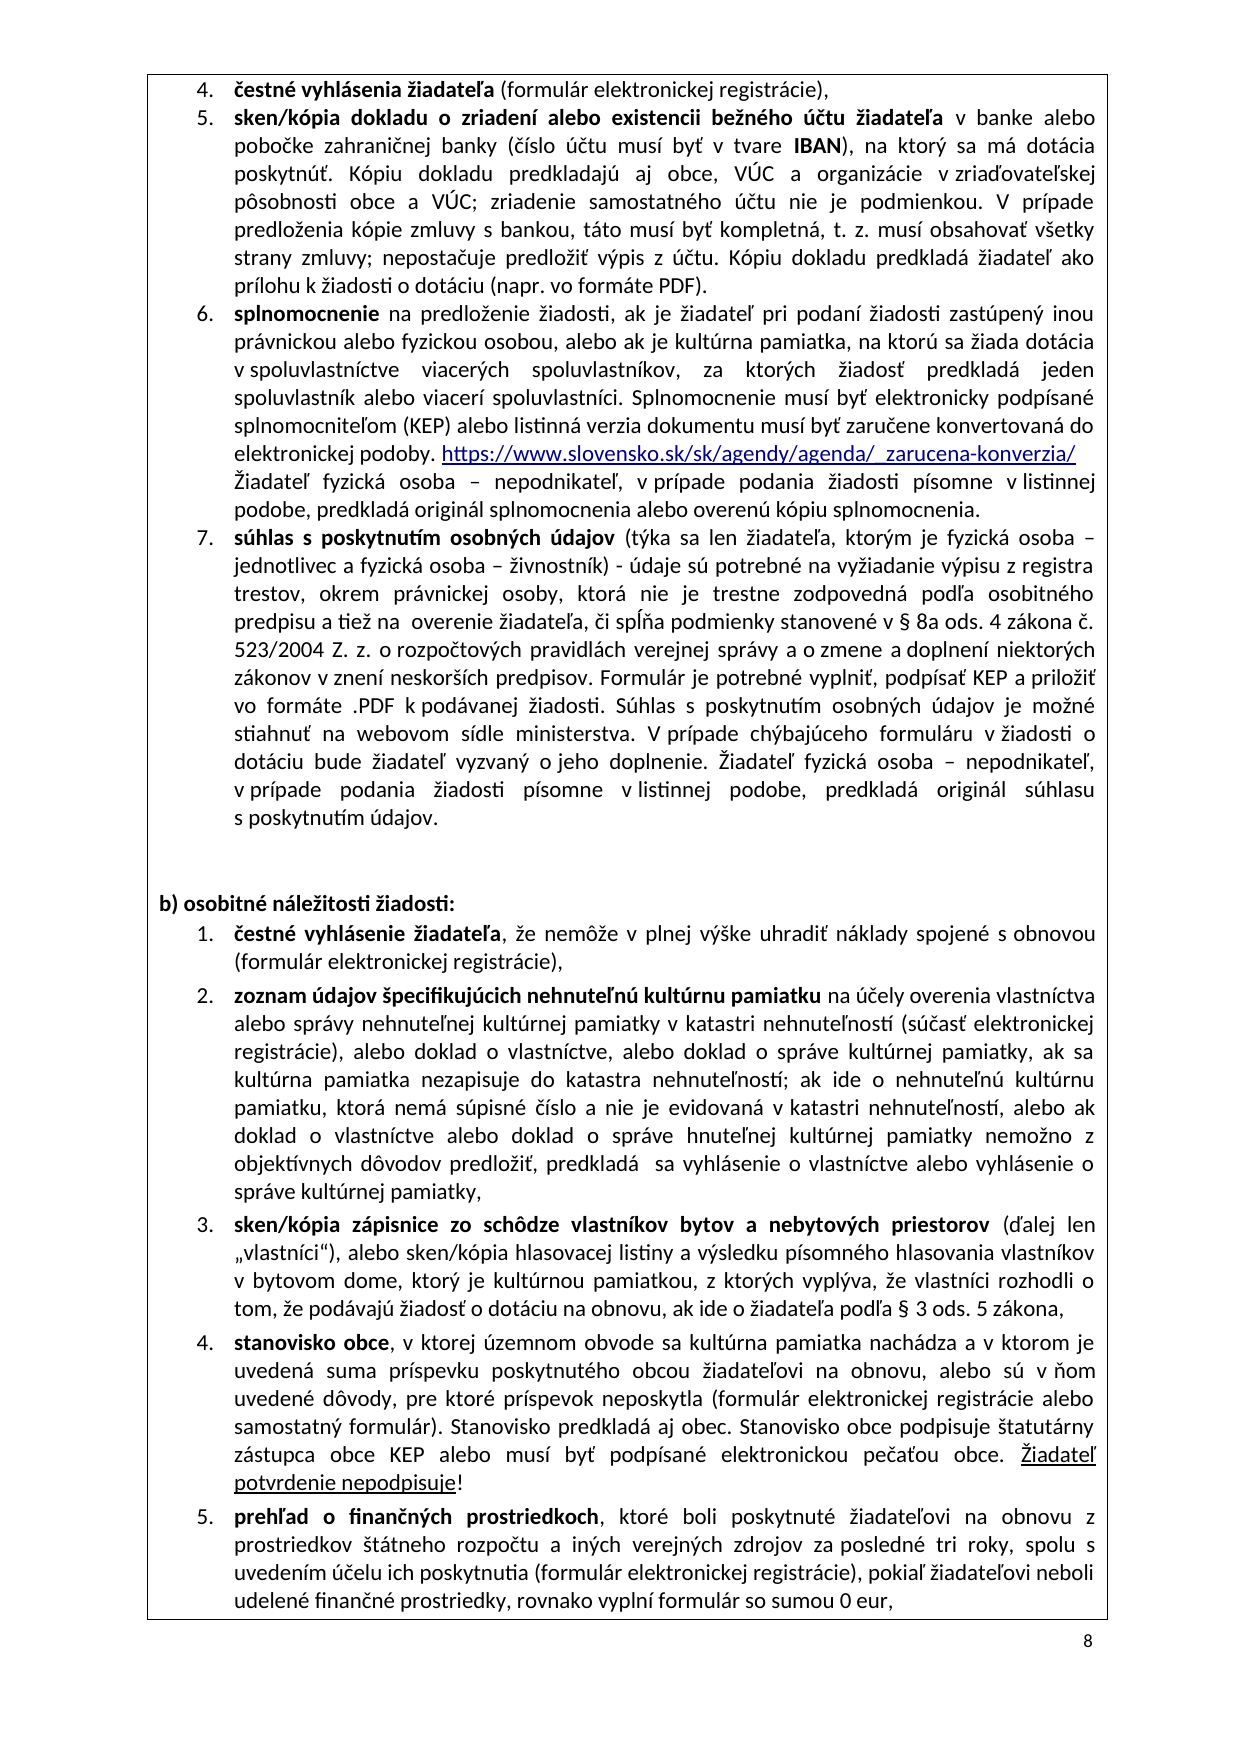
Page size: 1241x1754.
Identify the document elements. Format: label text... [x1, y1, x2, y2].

table_cell Žiadosť o dotáciu je úplná, ak obsahuje: a) povinné náležitosti žiadosti o dotáciu: žiadosť o poskytnutie dotácie (formulár elektronickej registrácie), popis projektu (formulár elektronickej registrácie), celkový rozpočet projektu (formulár elektronickej registrácie), čestné vyhlásenia žiadateľa (formulár elektronickej registrácie), sken/kópia dokladu o zriadení alebo existencii bežného účtu žiadateľa v banke alebo pobočke zahraničnej banky (číslo účtu musí byť v tvare IBAN), na ktorý sa má dotácia poskytnúť. Kópiu dokladu predkladajú aj obce, VÚC a organizácie v zriaďovateľskej pôsobnosti obce a VÚC; zriadenie samostatného účtu nie je podmienkou. V prípade predloženia kópie zmluvy s bankou, táto musí byť kompletná, t. z. musí obsahovať všetky strany zmluvy; nepostačuje predložiť výpis z účtu. Kópiu dokladu predkladá žiadateľ ako prílohu k žiadosti o dotáciu (napr. vo formáte PDF). splnomocnenie na predloženie žiadosti, ak je žiadateľ pri podaní žiadosti zastúpený inou právnickou alebo fyzickou osobou, alebo ak je kultúrna pamiatka, na ktorú sa žiada dotácia v spoluvlastníctve viacerých spoluvlastníkov, za ktorých žiadosť predkladá jeden spoluvlastník alebo viacerí spoluvlastníci. Splnomocnenie musí byť elektronicky podpísané splnomocniteľom (KEP) alebo listinná verzia dokumentu musí byť zaručene konvertovaná do elektronickej podoby. https://www.slovensko.sk/sk/agendy/agenda/_zarucena-konverzia/ Žiadateľ fyzická osoba – nepodnikateľ, v prípade podania žiadosti písomne v listinnej podobe, predkladá originál splnomocnenia alebo overenú kópiu splnomocnenia. súhlas s poskytnutím osobných údajov (týka sa len žiadateľa, ktorým je fyzická osoba – jednotlivec a fyzická osoba – živnostník) - údaje sú potrebné na vyžiadanie výpisu z registra trestov, okrem právnickej osoby, ktorá nie je trestne zodpovedná podľa osobitného predpisu a tiež na overenie žiadateľa, či spĺňa podmienky stanovené v § 8a ods. 4 zákona č. 523/2004 Z. z. o rozpočtových pravidlách verejnej správy a o zmene a doplnení niektorých zákonov v znení neskorších predpisov. Formulár je potrebné vyplniť, podpísať KEP a priložiť vo formáte .PDF k podávanej žiadosti. Súhlas s poskytnutím osobných údajov je možné stiahnuť na webovom sídle ministerstva. V prípade chýbajúceho formuláru v žiadosti o dotáciu bude žiadateľ vyzvaný o jeho doplnenie. Žiadateľ fyzická osoba – nepodnikateľ, v prípade podania žiadosti písomne v listinnej podobe, predkladá originál súhlasu s poskytnutím údajov. b) osobitné náležitosti žiadosti: čestné vyhlásenie žiadateľa, že nemôže v plnej výške uhradiť náklady spojené s obnovou (formulár elektronickej registrácie), zoznam údajov špecifikujúcich nehnuteľnú kultúrnu pamiatku na účely overenia vlastníctva alebo správy nehnuteľnej kultúrnej pamiatky v katastri nehnuteľností (súčasť elektronickej registrácie), alebo doklad o vlastníctve, alebo doklad o správe kultúrnej pamiatky, ak sa kultúrna pamiatka nezapisuje do katastra nehnuteľností; ak ide o nehnuteľnú kultúrnu pamiatku, ktorá nemá súpisné číslo a nie je evidovaná v katastri nehnuteľností, alebo ak doklad o vlastníctve alebo doklad o správe hnuteľnej kultúrnej pamiatky nemožno z objektívnych dôvodov predložiť, predkladá sa vyhlásenie o vlastníctve alebo vyhlásenie o správe kultúrnej pamiatky, sken/kópia zápisnice zo schôdze vlastníkov bytov a nebytových priestorov (ďalej len „vlastníci“), alebo sken/kópia hlasovacej listiny a výsledku písomného hlasovania vlastníkov v bytovom dome, ktorý je kultúrnou pamiatkou, z ktorých vyplýva, že vlastníci rozhodli o tom, že podávajú žiadosť o dotáciu na obnovu, ak ide o žiadateľa podľa § 3 ods. 5 zákona, stanovisko obce, v ktorej územnom obvode sa kultúrna pamiatka nachádza a v ktorom je uvedená suma príspevku poskytnutého obcou žiadateľovi na obnovu, alebo sú v ňom uvedené dôvody, pre ktoré príspevok neposkytla (formulár elektronickej registrácie alebo samostatný formulár). Stanovisko predkladá aj obec. Stanovisko obce podpisuje štatutárny zástupca obce KEP alebo musí byť podpísané elektronickou pečaťou obce. Žiadateľ potvrdenie nepodpisuje! prehľad o finančných prostriedkoch, ktoré boli poskytnuté žiadateľovi na obnovu z prostriedkov štátneho rozpočtu a iných verejných zdrojov za posledné tri roky, spolu s uvedením účelu ich poskytnutia (formulár elektronickej registrácie), pokiaľ žiadateľovi neboli udelené finančné prostriedky, rovnako vyplní formulár so sumou 0 eur, reštaurátorský rozpočet, ak sa predkladá žiadosť na podporu projektu reštaurovania kultúrnej pamiatky, podpísaný KEP oprávneného reštaurátora. Rozpočet nepodpisuje žiadateľ! Ak má žiadateľ k dispozícii listinnú formu reštaurátorského rozpočtu, prikladá sken tohto rozpočtu k žiadosti o dotáciu ako prílohu. Sken reštaurátorského rozpočtu musí obsahovať podpis oprávneného reštaurátora a otlačok pečiatky reštaurátora. archeologického rozpočtu, ak sa predkladá žiadosť na podporu projektu archeologického výskumu kultúrnej pamiatky, podpísaný KEP štatutárneho orgánu právnickej osoby oprávnenej vykonávať archeologický výskum. Rozpočet nepodpisuje žiadateľ! Ak má žiadateľ k dispozícii listinnú formu archeologického rozpočtu, prikladá sken tohto rozpočtu k žiadosti o dotáciu ako prílohu. Sken archeologického rozpočtu musí obsahovať podpis štatutárneho orgánu právnickej osoby oprávnenej vykonávať archeologický výskum a otlačok pečiatky právnickej osoby oprávnenej vykonávať archeologický výskum. popis technických parametrov kultúrnej pamiatky (formulár elektronickej registrácie): a) pre nehnuteľnú kultúrnu pamiatku: základné rozmery (jednoduchý nákres pôdorysu objektu), zastavaná plocha, počet podlaží, popis zastrešenia objektu, objektovú skladbu nehnuteľnej kultúrnej pamiatky, a pod., b) pre hnuteľnú kultúrnu pamiatku: základné rozmery, pri sochárskych dielach je potrebné uviesť najmä ich výšku (jednoduchý nákres objektu s vyznačením časti, ktorá sa má v danom roku reštaurovať), predmetovú skladbu hnuteľnej kultúrnej pamiatky, a pod., sken rozhodnutia alebo záväzného stanoviska miestne príslušného krajského pamiatkového úradu k zámeru obnovy alebo reštaurovaniu kultúrnej pamiatky podľa typu projektu; spolu s rozhodnutím alebo stanoviskom je potrebné priložiť aj potvrdenie o aktuálnosti a právoplatnosti rozhodnutia alebo stanoviska. Potvrdenie aktuálnosti a právoplatnosti vydáva miestne príslušný krajský pamiatkový úrad. Kópiu platného rozhodnutia krajského pamiatkového úradu týkajúcu sa predkladaného projektu je potrebné nahrať ako prílohu pri elektronickej registrácii žiadosti! Prosíme žiadateľov, ktorí si nie sú istí, ktorý dokument alebo dokumenty priložiť do žiadosti o dotáciu, aby sa poradili s miestne príslušným krajským pamiatkovým úradom. Rozhodnutia a stanoviská v žiadosti môžu byť nasledovné: k zámeru stavebnej obnovy kultúrnej pamiatky, k pamiatkovému výskumu kultúrnej pamiatky, k prípravnej dokumentácii stavebnej obnovy kultúrnej pamiatky (architektonické štúdie, výskum, stavebnotechnické posudky), k projektovej dokumentácii stavebnej obnovy kultúrnej pamiatky, farebná fotodokumentácia (samostatná príloha) s popisom a komentárom, ktorá dokumentuje aktuálny stav kultúrnej pamiatky; najmenej 4 farebné zábery vo formáte JPG., z toho jeden celkový pohľad na kultúrnu pamiatku, ostatné zábery dokumentujúce poškodenie relevantnej časti kultúrnej pamiatky, popis prác, ktorých vykonanie bude financované z poskytnutej dotácie (formulár elektronickej registrácie), príslušný stupeň projektovej dokumentácie (relevantná časť dokumentácie projektu (prípravná dokumentácia, projektová dokumentácia, pamiatkový výskum), pokiaľ bola v minulosti realizovaná v rámci obnovy pamiatky a súvisí s aktuálne podávanou žiadosťou, spolu so súhlasným stanoviskom príslušného krajského pamiatkového úradu k nej, Pre komplexnejšie posúdenie predloženej žiadosti žiadateľ priloží: stavebný rozpočet, žiadateľ predkladá rozpočet konkrétnych stavebných prác, z ktorého sú jasné zamýšľané práce na daný rok, dendrologický posudok strešnej konštrukcie. V priebehu posudzovania doručených žiadostí si môže ministerstvo vyžiadať ďalšie podklady. Lehota na doplnenie podkladov musí byť v súlade s § 6 ods. 2 zákona. Všetky prílohy k žiadosti o dotáciu je potrebné nahrať do IS DS v časti „Prílohy“! Odborná komisia hodnotí projekty cez IS DS a v prípade, že nemá k dispozícii všetky náležitosti žiadosti o dotáciu nemôže žiadosť o dotáciu korektne vyhodnotiť. [148, 75, 1107, 1619]
